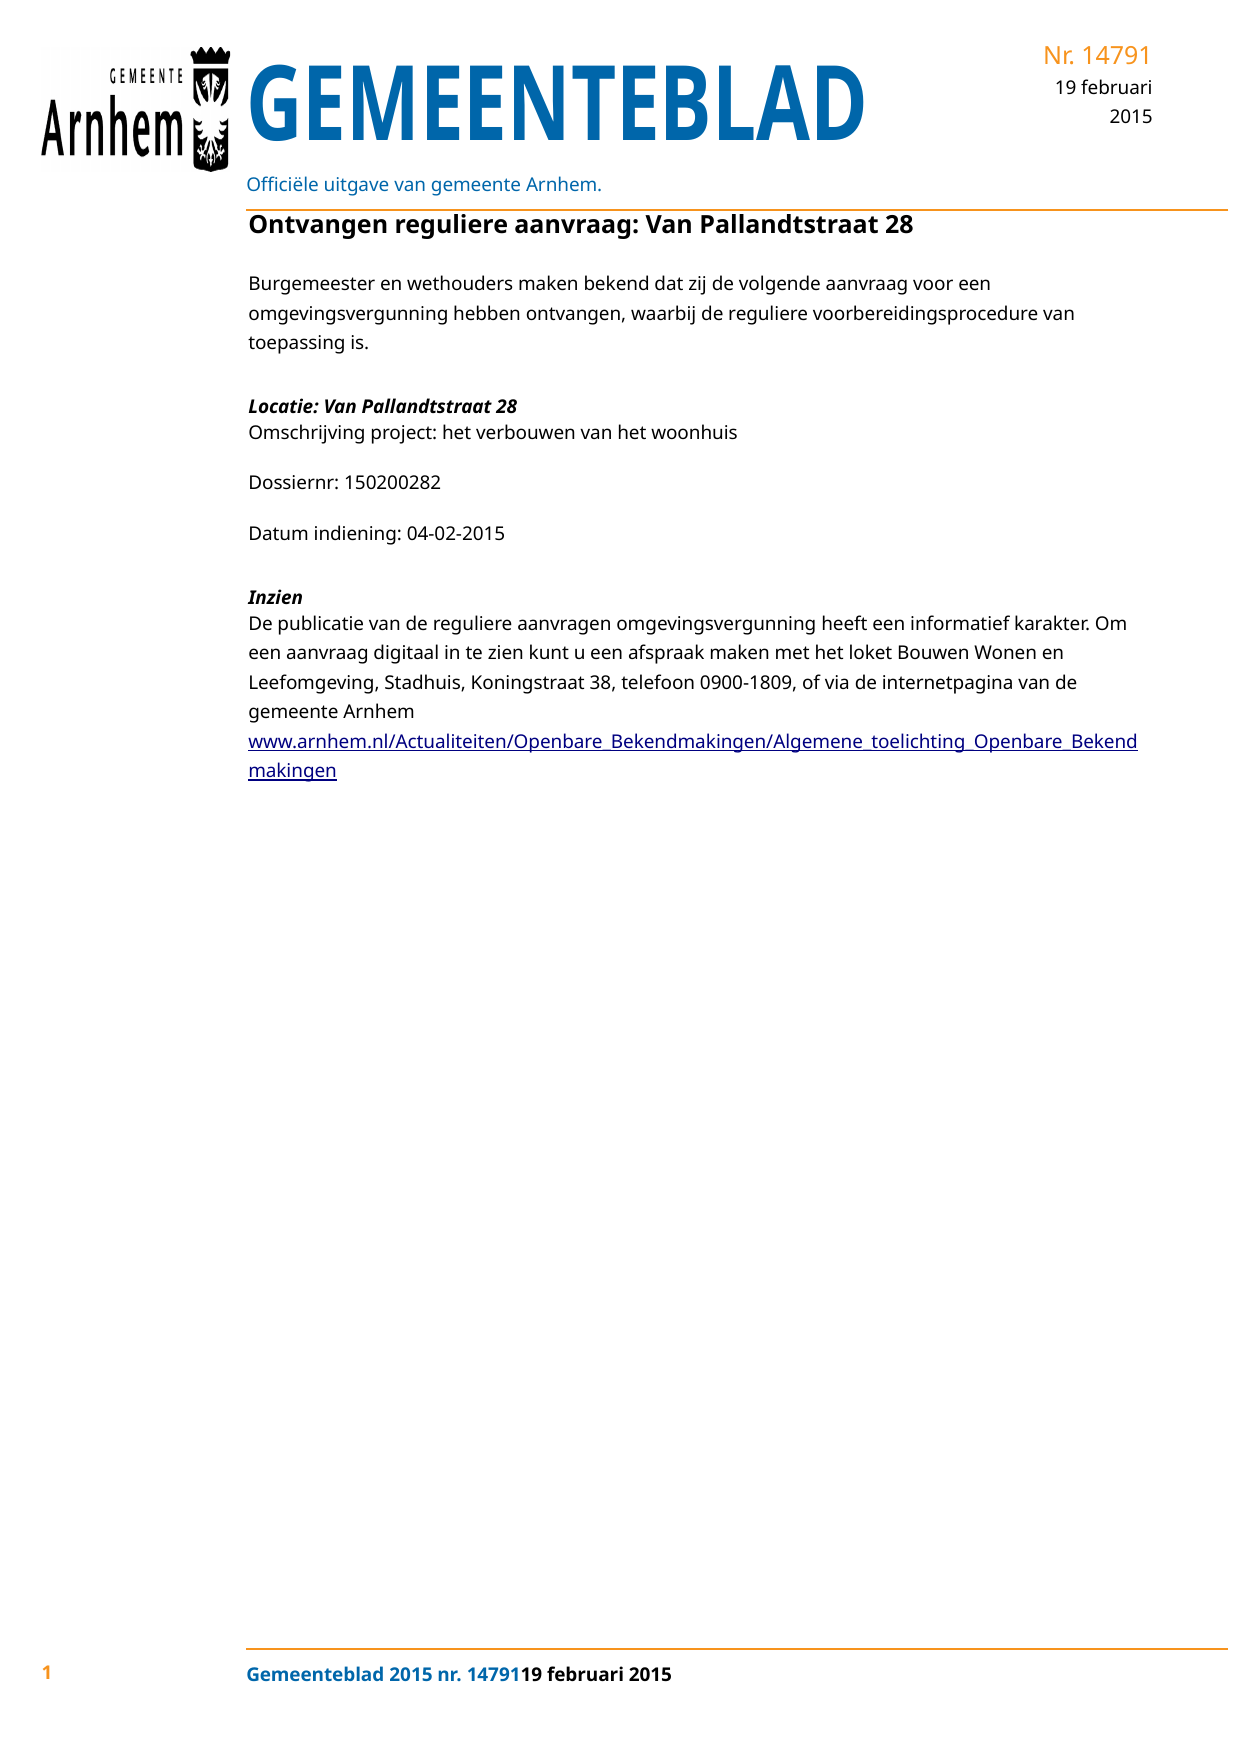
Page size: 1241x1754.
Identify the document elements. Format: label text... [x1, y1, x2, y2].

text Dossiernr: 150200282 [248, 469, 1152, 495]
text Inzien [248, 584, 1152, 610]
text Datum indiening: 04-02-2015 [248, 520, 1152, 546]
text Omschrijving project: het verbouwen van het woonhuis [248, 419, 1152, 445]
text Ontvangen reguliere aanvraag: Van Pallandtstraat 28 [248, 211, 1152, 241]
picture [41, 47, 231, 172]
text Burgemeester en wethouders maken bekend dat zij de volgende aanvraag voor een omgevingsvergunning hebben ontvangen, waarbij de reguliere voorbereidingsprocedure van toepassing is. [248, 270, 1152, 355]
text De publicatie van de reguliere aanvragen omgevingsvergunning heeft een informatief karakter. Om een aanvraag digitaal in te zien kunt u een afspraak maken met het loket Bouwen Wonen en Leefomgeving, Stadhuis, Koningstraat 38, telefoon 0900-1809, of via de internetpagina van de gemeente Arnhem www.arnhem.nl/Actualiteiten/Openbare_Bekendmakingen/Algemene_toelichting_Openbare_Bekendmakingen [248, 610, 1152, 783]
text Locatie: Van Pallandtstraat 28 [248, 393, 1152, 419]
